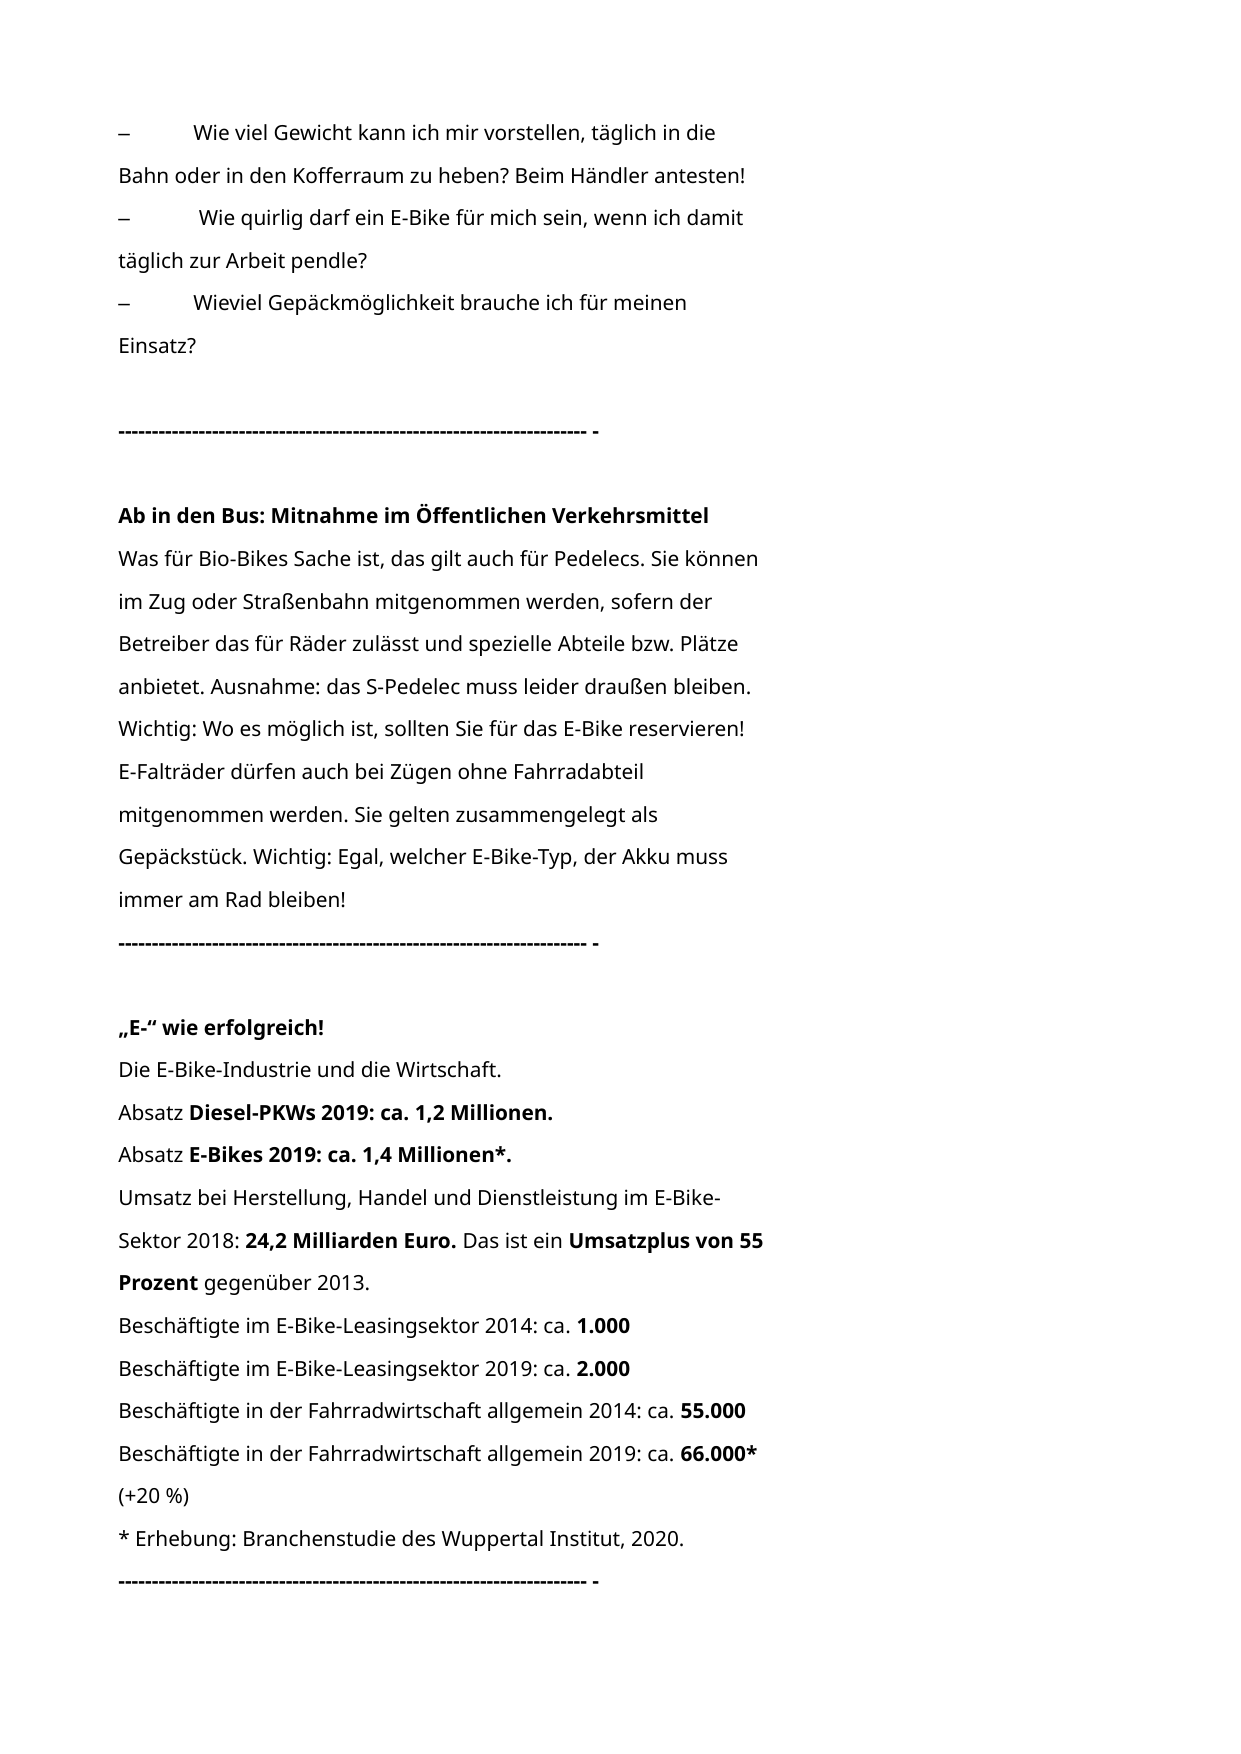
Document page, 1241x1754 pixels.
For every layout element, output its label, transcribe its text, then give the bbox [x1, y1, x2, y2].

text „E-“ wie erfolgreich! [118, 1013, 768, 1041]
text * Erhebung: Branchenstudie des Wuppertal Institut, 2020. [118, 1524, 768, 1552]
text ---------------------------------------------------------------------- - [118, 1567, 768, 1595]
list Wie viel Gewicht kann ich mir vorstellen, täglich in die Bahn oder in den Kofferraum zu heben? Beim Händler antesten! [118, 118, 768, 189]
text Die E-Bike-Industrie und die Wirtschaft. [118, 1055, 768, 1084]
text Beschäftigte im E-Bike-Leasingsektor 2019: ca. 2.000 [118, 1354, 768, 1382]
text Absatz Diesel-PKWs 2019: ca. 1,2 Millionen. [118, 1098, 768, 1126]
text Ab in den Bus: Mitnahme im Öffentlichen Verkehrsmittel [118, 502, 768, 530]
text Beschäftigte in der Fahrradwirtschaft allgemein 2014: ca. 55.000 [118, 1396, 768, 1425]
text Beschäftigte in der Fahrradwirtschaft allgemein 2019: ca. 66.000* (+20 %) [118, 1439, 768, 1510]
text Umsatz bei Herstellung, Handel und Dienstleistung im E-Bike-Sektor 2018: 24,2 Milliarden Euro. Das ist ein Umsatzplus von 55 Prozent gegenüber 2013. [118, 1183, 768, 1297]
text ---------------------------------------------------------------------- - [118, 416, 768, 445]
text Was für Bio-Bikes Sache ist, das gilt auch für Pedelecs. Sie können im Zug oder Straßenbahn mitgenommen werden, sofern der Betreiber das für Räder zulässt und spezielle Abteile bzw. Plätze anbietet. Ausnahme: das S-Pedelec muss leider draußen bleiben. Wichtig: Wo es möglich ist, sollten Sie für das E-Bike reservieren! E-Falträder dürfen auch bei Zügen ohne Fahrradabteil mitgenommen werden. Sie gelten zusammengelegt als Gepäckstück. Wichtig: Egal, welcher E-Bike-Typ, der Akku muss immer am Rad bleiben! [118, 544, 768, 913]
text ---------------------------------------------------------------------- - [118, 928, 768, 956]
text Absatz E-Bikes 2019: ca. 1,4 Millionen*. [118, 1141, 768, 1169]
list Wieviel Gepäckmöglichkeit brauche ich für meinen Einsatz? [118, 288, 768, 359]
text Beschäftigte im E-Bike-Leasingsektor 2014: ca. 1.000 [118, 1311, 768, 1339]
list Wie quirlig darf ein E-Bike für mich sein, wenn ich damit täglich zur Arbeit pendle? [118, 203, 768, 274]
